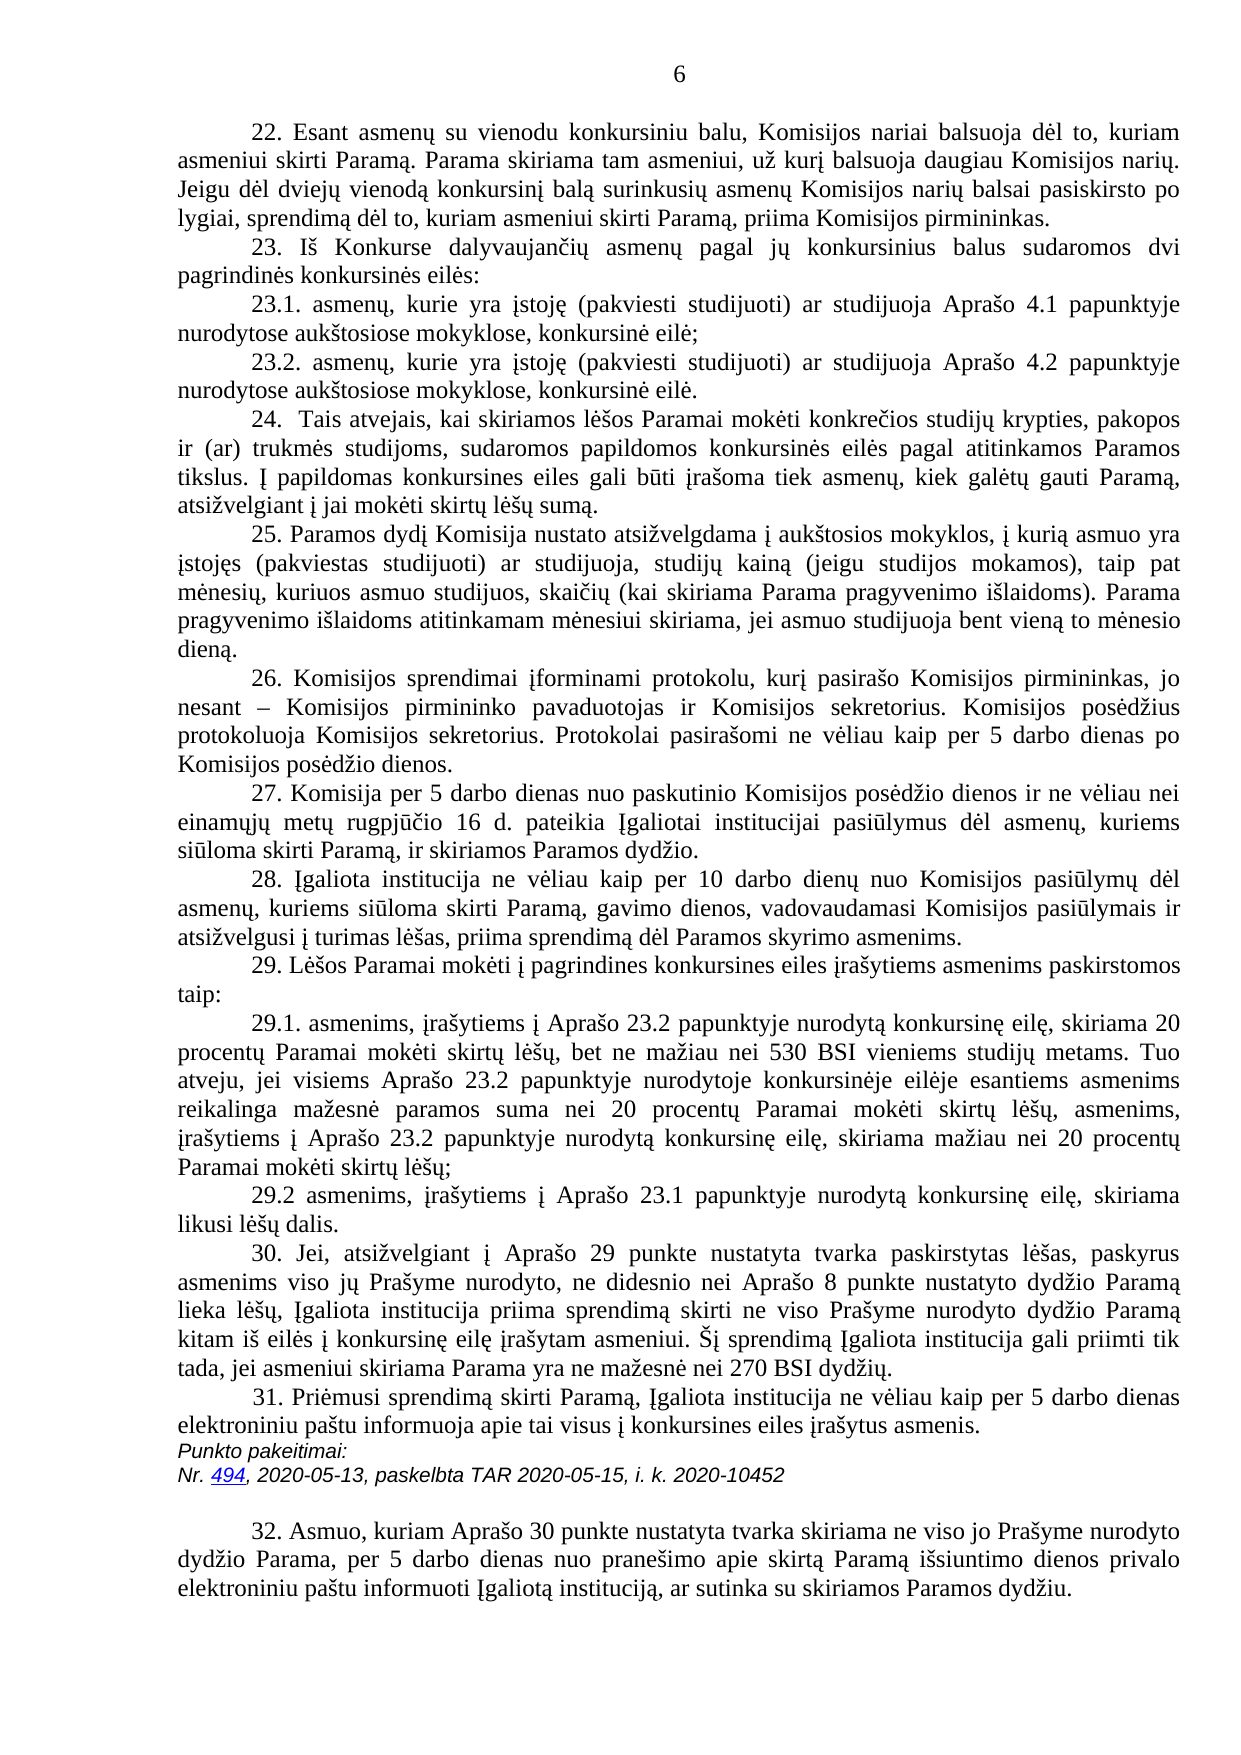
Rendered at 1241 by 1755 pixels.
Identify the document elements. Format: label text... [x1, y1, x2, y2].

text Nr. 494, 2020-05-13, paskelbta TAR 2020-05-15, i. k. 2020-10452 [177, 1463, 1181, 1487]
text 26. Komisijos sprendimai įforminami protokolu, kurį pasirašo Komisijos pirmininkas, jo nesant – Komisijos pirmininko pavaduotojas ir Komisijos sekretorius. Komisijos posėdžius protokoluoja Komisijos sekretorius. Protokolai pasirašomi ne vėliau kaip per 5 darbo dienas po Komisijos posėdžio dienos. [177, 663, 1181, 778]
text 24. Tais atvejais, kai skiriamos lėšos Paramai mokėti konkrečios studijų krypties, pakopos ir (ar) trukmės studijoms, sudaromos papildomos konkursinės eilės pagal atitinkamos Paramos tikslus. Į papildomas konkursines eiles gali būti įrašoma tiek asmenų, kiek galėtų gauti Paramą, atsižvelgiant į jai mokėti skirtų lėšų sumą. [177, 404, 1181, 519]
text 31. Priėmusi sprendimą skirti Paramą, Įgaliota institucija ne vėliau kaip per 5 darbo dienas elektroniniu paštu informuoja apie tai visus į konkursines eiles įrašytus asmenis. [177, 1382, 1181, 1439]
text 23.1. asmenų, kurie yra įstoję (pakviesti studijuoti) ar studijuoja Aprašo 4.1 papunktyje nurodytose aukštosiose mokyklose, konkursinė eilė; [177, 289, 1181, 347]
text 22. Esant asmenų su vienodu konkursiniu balu, Komisijos nariai balsuoja dėl to, kuriam asmeniui skirti Paramą. Parama skiriama tam asmeniui, už kurį balsuoja daugiau Komisijos narių. Jeigu dėl dviejų vienodą konkursinį balą surinkusių asmenų Komisijos narių balsai pasiskirsto po lygiai, sprendimą dėl to, kuriam asmeniui skirti Paramą, priima Komisijos pirmininkas. [177, 117, 1181, 232]
text 32. Asmuo, kuriam Aprašo 30 punkte nustatyta tvarka skiriama ne viso jo Prašyme nurodyto dydžio Parama, per 5 darbo dienas nuo pranešimo apie skirtą Paramą išsiuntimo dienos privalo elektroniniu paštu informuoti Įgaliotą instituciją, ar sutinka su skiriamos Paramos dydžiu. [177, 1516, 1181, 1602]
text 23.2. asmenų, kurie yra įstoję (pakviesti studijuoti) ar studijuoja Aprašo 4.2 papunktyje nurodytose aukštosiose mokyklose, konkursinė eilė. [177, 347, 1181, 404]
text 23. Iš Konkurse dalyvaujančių asmenų pagal jų konkursinius balus sudaromos dvi pagrindinės konkursinės eilės: [177, 232, 1181, 289]
text 29. Lėšos Paramai mokėti į pagrindines konkursines eiles įrašytiems asmenims paskirstomos taip: [177, 950, 1181, 1008]
text 29.2 asmenims, įrašytiems į Aprašo 23.1 papunktyje nurodytą konkursinę eilę, skiriama likusi lėšų dalis. [177, 1180, 1181, 1238]
text Punkto pakeitimai: [177, 1439, 1181, 1463]
text 29.1. asmenims, įrašytiems į Aprašo 23.2 papunktyje nurodytą konkursinę eilę, skiriama 20 procentų Paramai mokėti skirtų lėšų, bet ne mažiau nei 530 BSI vieniems studijų metams. Tuo atveju, jei visiems Aprašo 23.2 papunktyje nurodytoje konkursinėje eilėje esantiems asmenims reikalinga mažesnė paramos suma nei 20 procentų Paramai mokėti skirtų lėšų, asmenims, įrašytiems į Aprašo 23.2 papunktyje nurodytą konkursinę eilę, skiriama mažiau nei 20 procentų Paramai mokėti skirtų lėšų; [177, 1008, 1181, 1180]
text 28. Įgaliota institucija ne vėliau kaip per 10 darbo dienų nuo Komisijos pasiūlymų dėl asmenų, kuriems siūloma skirti Paramą, gavimo dienos, vadovaudamasi Komisijos pasiūlymais ir atsižvelgusi į turimas lėšas, priima sprendimą dėl Paramos skyrimo asmenims. [177, 864, 1181, 950]
text 27. Komisija per 5 darbo dienas nuo paskutinio Komisijos posėdžio dienos ir ne vėliau nei einamųjų metų rugpjūčio 16 d. pateikia Įgaliotai institucijai pasiūlymus dėl asmenų, kuriems siūloma skirti Paramą, ir skiriamos Paramos dydžio. [177, 778, 1181, 864]
text 25. Paramos dydį Komisija nustato atsižvelgdama į aukštosios mokyklos, į kurią asmuo yra įstojęs (pakviestas studijuoti) ar studijuoja, studijų kainą (jeigu studijos mokamos), taip pat mėnesių, kuriuos asmuo studijuos, skaičių (kai skiriama Parama pragyvenimo išlaidoms). Parama pragyvenimo išlaidoms atitinkamam mėnesiui skiriama, jei asmuo studijuoja bent vieną to mėnesio dieną. [177, 519, 1181, 663]
text 30. Jei, atsižvelgiant į Aprašo 29 punkte nustatyta tvarka paskirstytas lėšas, paskyrus asmenims viso jų Prašyme nurodyto, ne didesnio nei Aprašo 8 punkte nustatyto dydžio Paramą lieka lėšų, Įgaliota institucija priima sprendimą skirti ne viso Prašyme nurodyto dydžio Paramą kitam iš eilės į konkursinę eilę įrašytam asmeniui. Šį sprendimą Įgaliota institucija gali priimti tik tada, jei asmeniui skiriama Parama yra ne mažesnė nei 270 BSI dydžių. [177, 1238, 1181, 1382]
